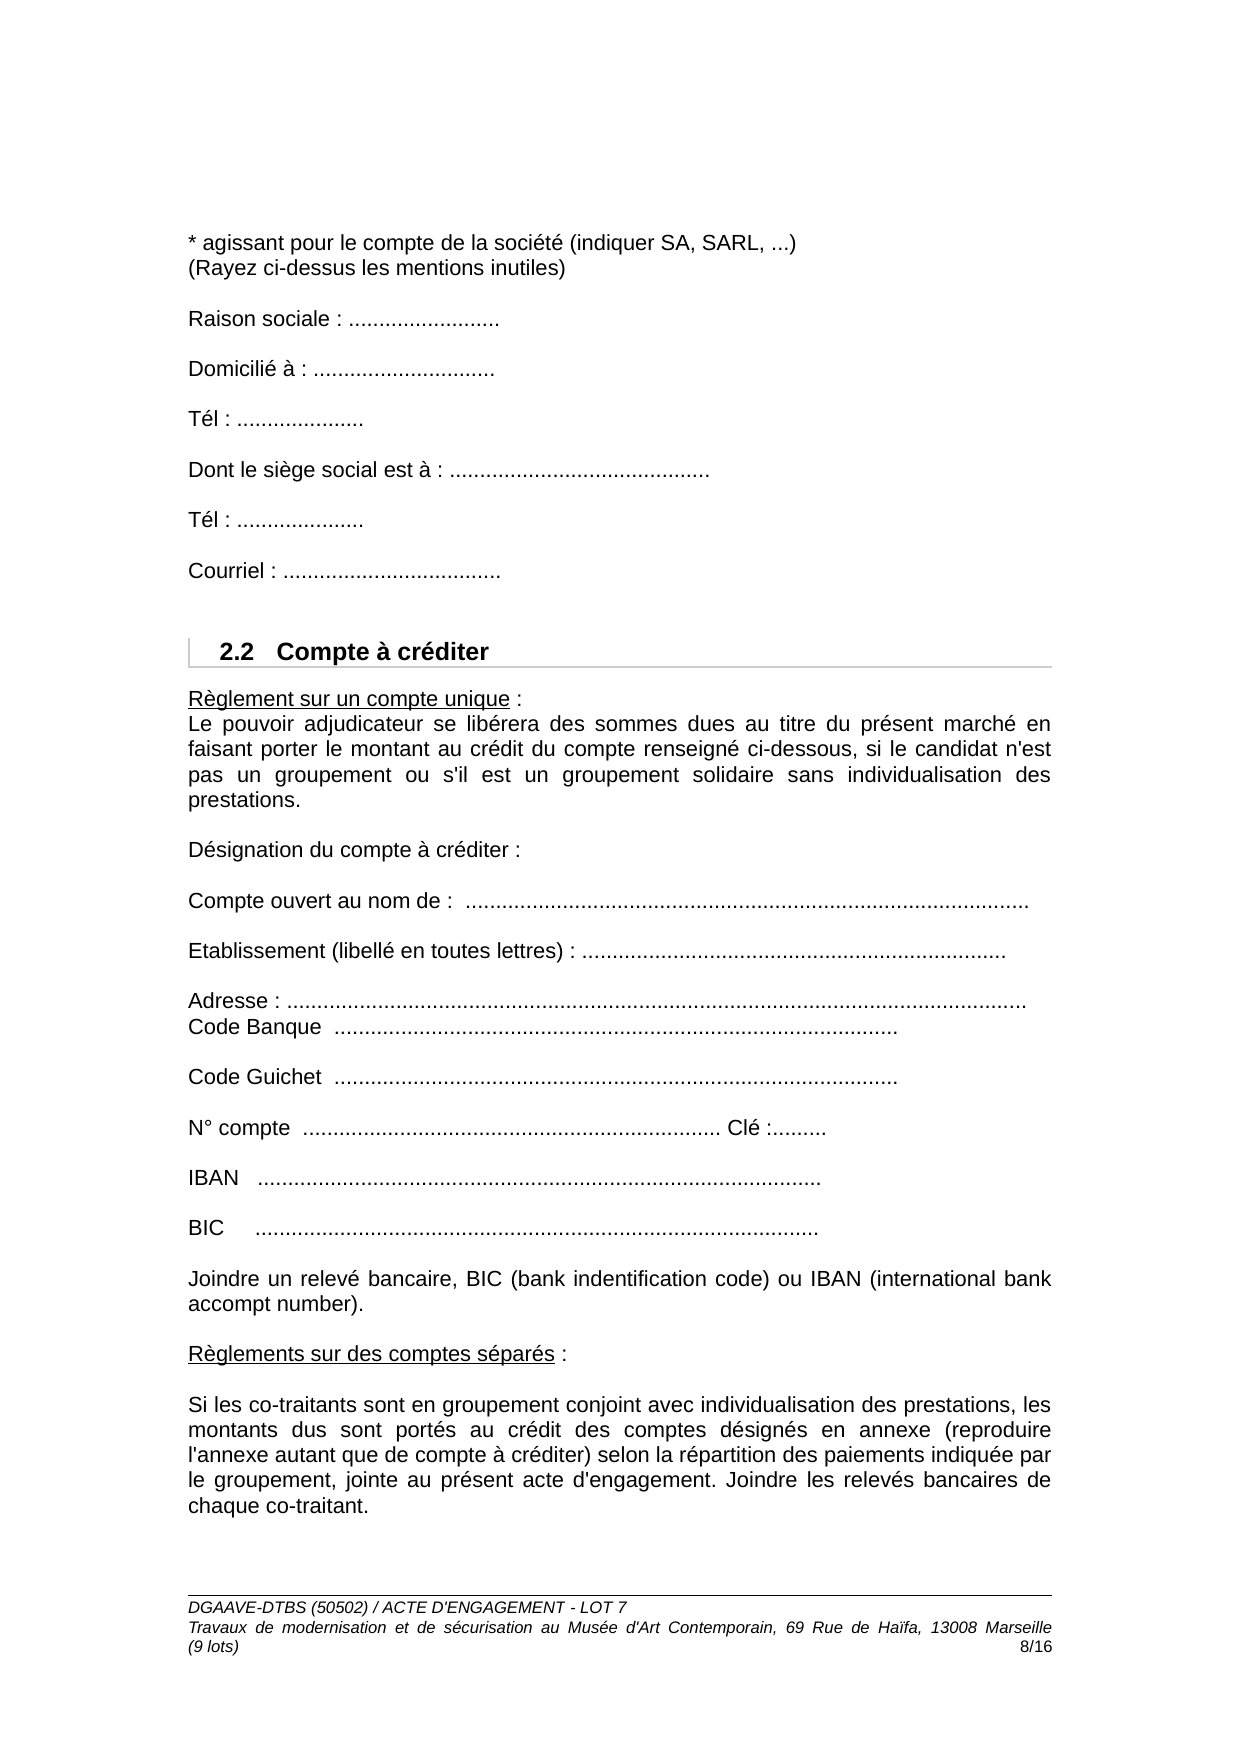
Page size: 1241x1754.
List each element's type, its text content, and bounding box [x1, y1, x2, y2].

text Code Banque ............................................................................................. [188, 1014, 1052, 1039]
text Règlements sur des comptes séparés : [188, 1341, 1052, 1367]
text Raison sociale : ......................... [188, 305, 1052, 331]
text Règlement sur un compte unique : [188, 686, 1052, 711]
text Code Guichet ............................................................................................. [188, 1064, 1052, 1089]
text (Rayez ci-dessus les mentions inutiles) [188, 255, 1052, 280]
text Tél : ..................... [188, 406, 1052, 431]
text Adresse : .......................................................................................................................... [188, 988, 1052, 1014]
text * agissant pour le compte de la société (indiquer SA, SARL, ...) [188, 230, 1052, 255]
text IBAN ............................................................................................. [188, 1165, 1052, 1190]
text Le pouvoir adjudicateur se libérera des sommes dues au titre du présent marché en faisant porter le montant au crédit du compte renseigné ci-dessous, si le candidat n'est pas un groupement ou s'il est un groupement solidaire sans individualisation des prestations. [188, 711, 1052, 812]
subtitle Compte à créditer [188, 637, 1052, 666]
text Etablissement (libellé en toutes lettres) : ...................................................................... [188, 938, 1052, 963]
text Courriel : .................................... [188, 557, 1052, 583]
text BIC ............................................................................................. [188, 1215, 1052, 1241]
text Domicilié à : .............................. [188, 356, 1052, 381]
text N° compte ..................................................................... Clé :......... [188, 1114, 1052, 1140]
text Compte ouvert au nom de : ............................................................................................. [188, 888, 1052, 913]
text Désignation du compte à créditer : [188, 837, 1052, 862]
text Si les co-traitants sont en groupement conjoint avec individualisation des prestations, les montants dus sont portés au crédit des comptes désignés en annexe (reproduire l'annexe autant que de compte à créditer) selon la répartition des paiements indiquée par le groupement, jointe au présent acte d'engagement. Joindre les relevés bancaires de chaque co-traitant. [188, 1392, 1052, 1518]
text Joindre un relevé bancaire, BIC (bank indentification code) ou IBAN (international bank accompt number). [188, 1266, 1052, 1316]
text Dont le siège social est à : ........................................... [188, 457, 1052, 482]
text Tél : ..................... [188, 507, 1052, 532]
